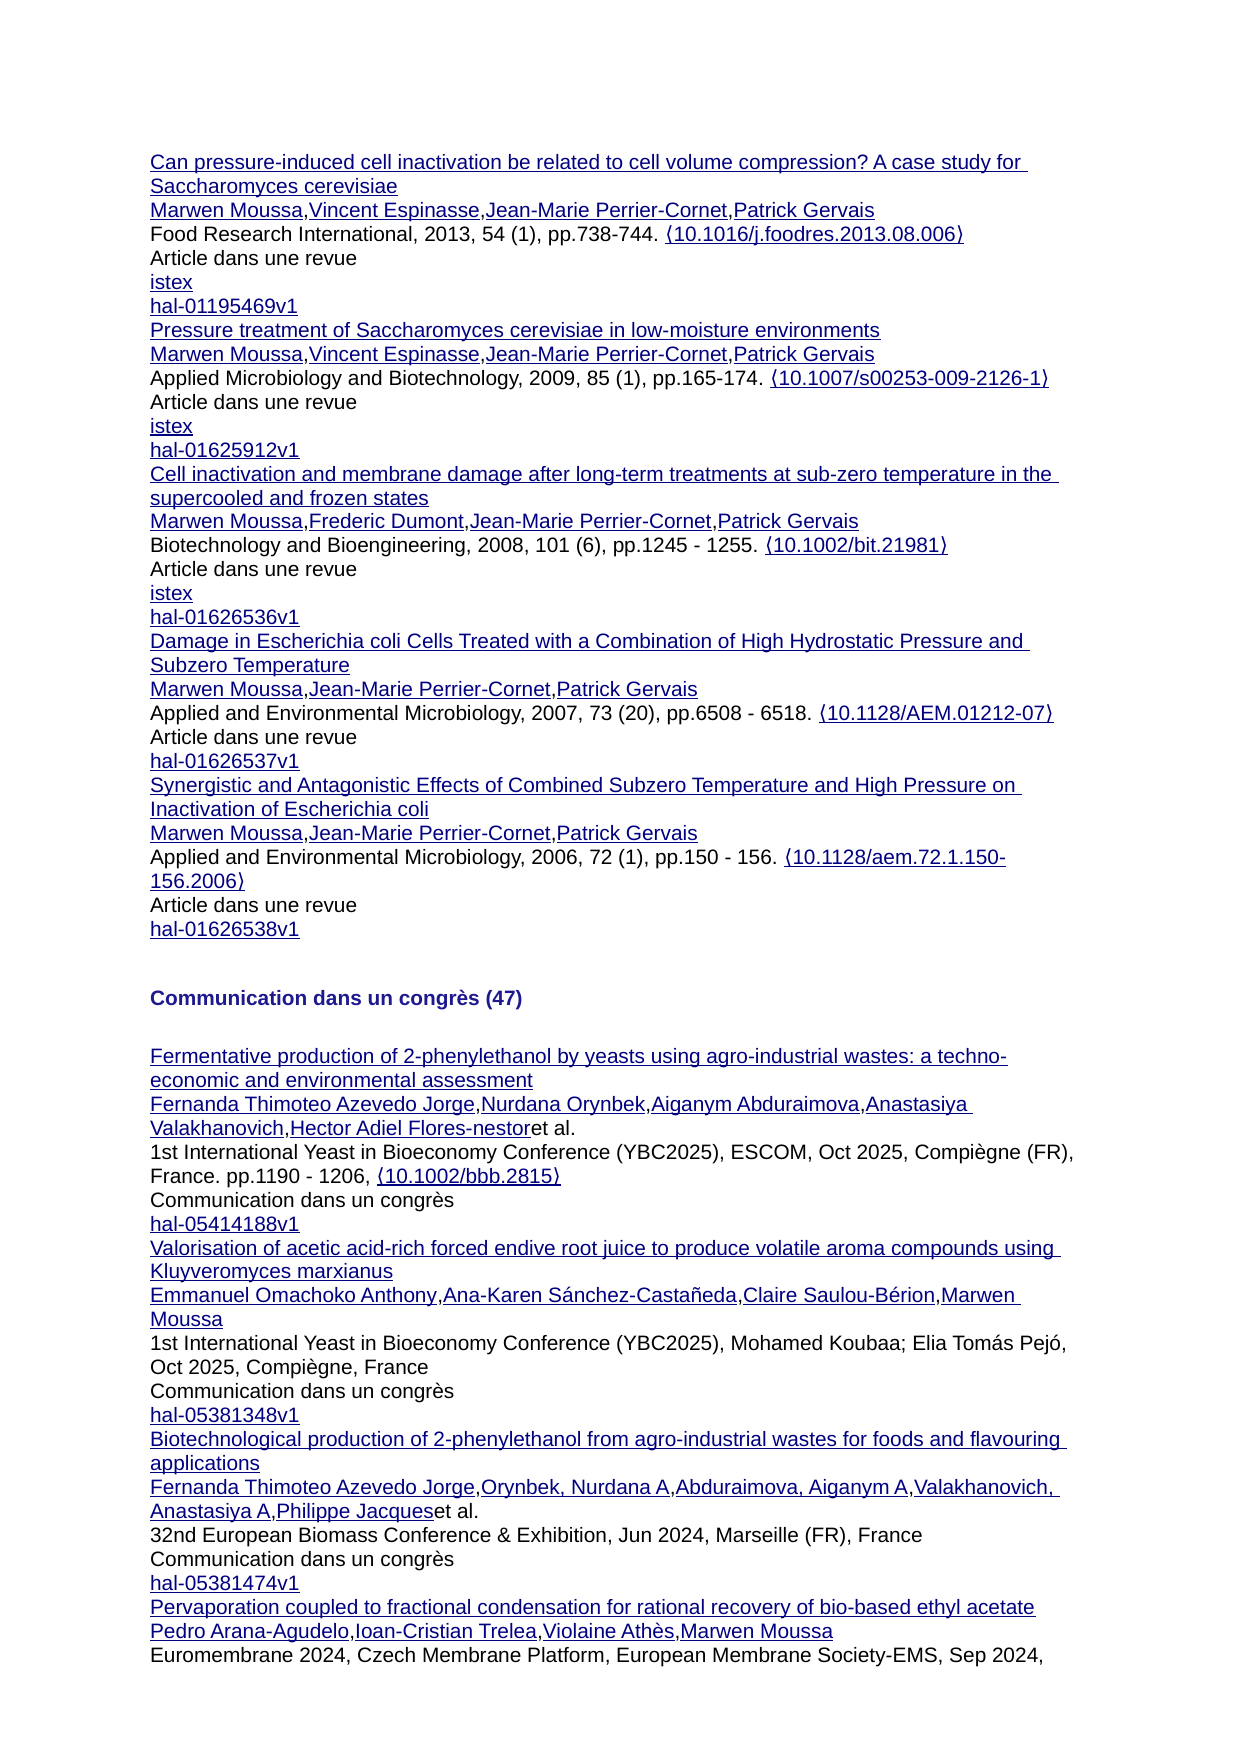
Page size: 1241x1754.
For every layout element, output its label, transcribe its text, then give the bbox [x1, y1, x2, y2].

table_cell Pressure treatment of Saccharomyces cerevisiae in low-moisture environments Marwen Moussa,Vincent Espinasse,Jean-Marie Perrier-Cornet,Patrick Gervais Applied Microbiology and Biotechnology, 2009, 85 (1), pp.165-174. ⟨10.1007/s00253-009-2126-1⟩ Article dans une revue istex hal-01625912v1 [150, 318, 1090, 461]
table_cell Biotechnological production of 2-phenylethanol from agro-industrial wastes for foods and flavouring applications Fernanda Thimoteo Azevedo Jorge,Orynbek, Nurdana A,Abduraimova, Aiganym A,Valakhanovich, Anastasiya A,Philippe Jacqueset al. 32nd European Biomass Conference & Exhibition, Jun 2024, Marseille (FR), France Communication dans un congrès hal-05381474v1 [150, 1427, 1090, 1595]
table_cell Cell inactivation and membrane damage after long-term treatments at sub-zero temperature in the supercooled and frozen states Marwen Moussa,Frederic Dumont,Jean-Marie Perrier-Cornet,Patrick Gervais Biotechnology and Bioengineering, 2008, 101 (6), pp.1245 - 1255. ⟨10.1002/bit.21981⟩ Article dans une revue istex hal-01626536v1 [150, 461, 1090, 629]
table_cell Damage in Escherichia coli Cells Treated with a Combination of High Hydrostatic Pressure and Subzero Temperature Marwen Moussa,Jean-Marie Perrier-Cornet,Patrick Gervais Applied and Environmental Microbiology, 2007, 73 (20), pp.6508 - 6518. ⟨10.1128/AEM.01212-07⟩ Article dans une revue hal-01626537v1 [150, 629, 1090, 773]
table_cell Synergistic and Antagonistic Effects of Combined Subzero Temperature and High Pressure on Inactivation of Escherichia coli Marwen Moussa,Jean-Marie Perrier-Cornet,Patrick Gervais Applied and Environmental Microbiology, 2006, 72 (1), pp.150 - 156. ⟨10.1128/aem.72.1.150-156.2006⟩ Article dans une revue hal-01626538v1 [150, 773, 1090, 941]
subtitle Communication dans un congrès (47) [150, 985, 1090, 1009]
table_cell Can pressure-induced cell inactivation be related to cell volume compression? A case study for Saccharomyces cerevisiae Marwen Moussa,Vincent Espinasse,Jean-Marie Perrier-Cornet,Patrick Gervais Food Research International, 2013, 54 (1), pp.738-744. ⟨10.1016/j.foodres.2013.08.006⟩ Article dans une revue istex hal-01195469v1 [150, 150, 1090, 318]
table_header Fermentative production of 2-phenylethanol by yeasts using agro-industrial wastes: a techno-economic and environmental assessment Fernanda Thimoteo Azevedo Jorge,Nurdana Orynbek,Aiganym Abduraimova,Anastasiya Valakhanovich,Hector Adiel Flores‐nestoret al. 1st International Yeast in Bioeconomy Conference (YBC2025), ESCOM, Oct 2025, Compiègne (FR), France. pp.1190 - 1206, ⟨10.1002/bbb.2815⟩ Communication dans un congrès hal-05414188v1 [150, 1044, 1090, 1235]
table_cell Valorisation of acetic acid-rich forced endive root juice to produce volatile aroma compounds using Kluyveromyces marxianus Emmanuel Omachoko Anthony,Ana-Karen Sánchez-Castañeda,Claire Saulou-Bérion,Marwen Moussa 1st International Yeast in Bioeconomy Conference (YBC2025), Mohamed Koubaa; Elia Tomás Pejó, Oct 2025, Compiègne, France Communication dans un congrès hal-05381348v1 [150, 1235, 1090, 1427]
table_cell Pervaporation coupled to fractional condensation for rational recovery of bio-based ethyl acetate Pedro Arana-Agudelo,Ioan-Cristian Trelea,Violaine Athès,Marwen Moussa Euromembrane 2024, Czech Membrane Platform, European Membrane Society-EMS, Sep 2024, [150, 1595, 1090, 1667]
